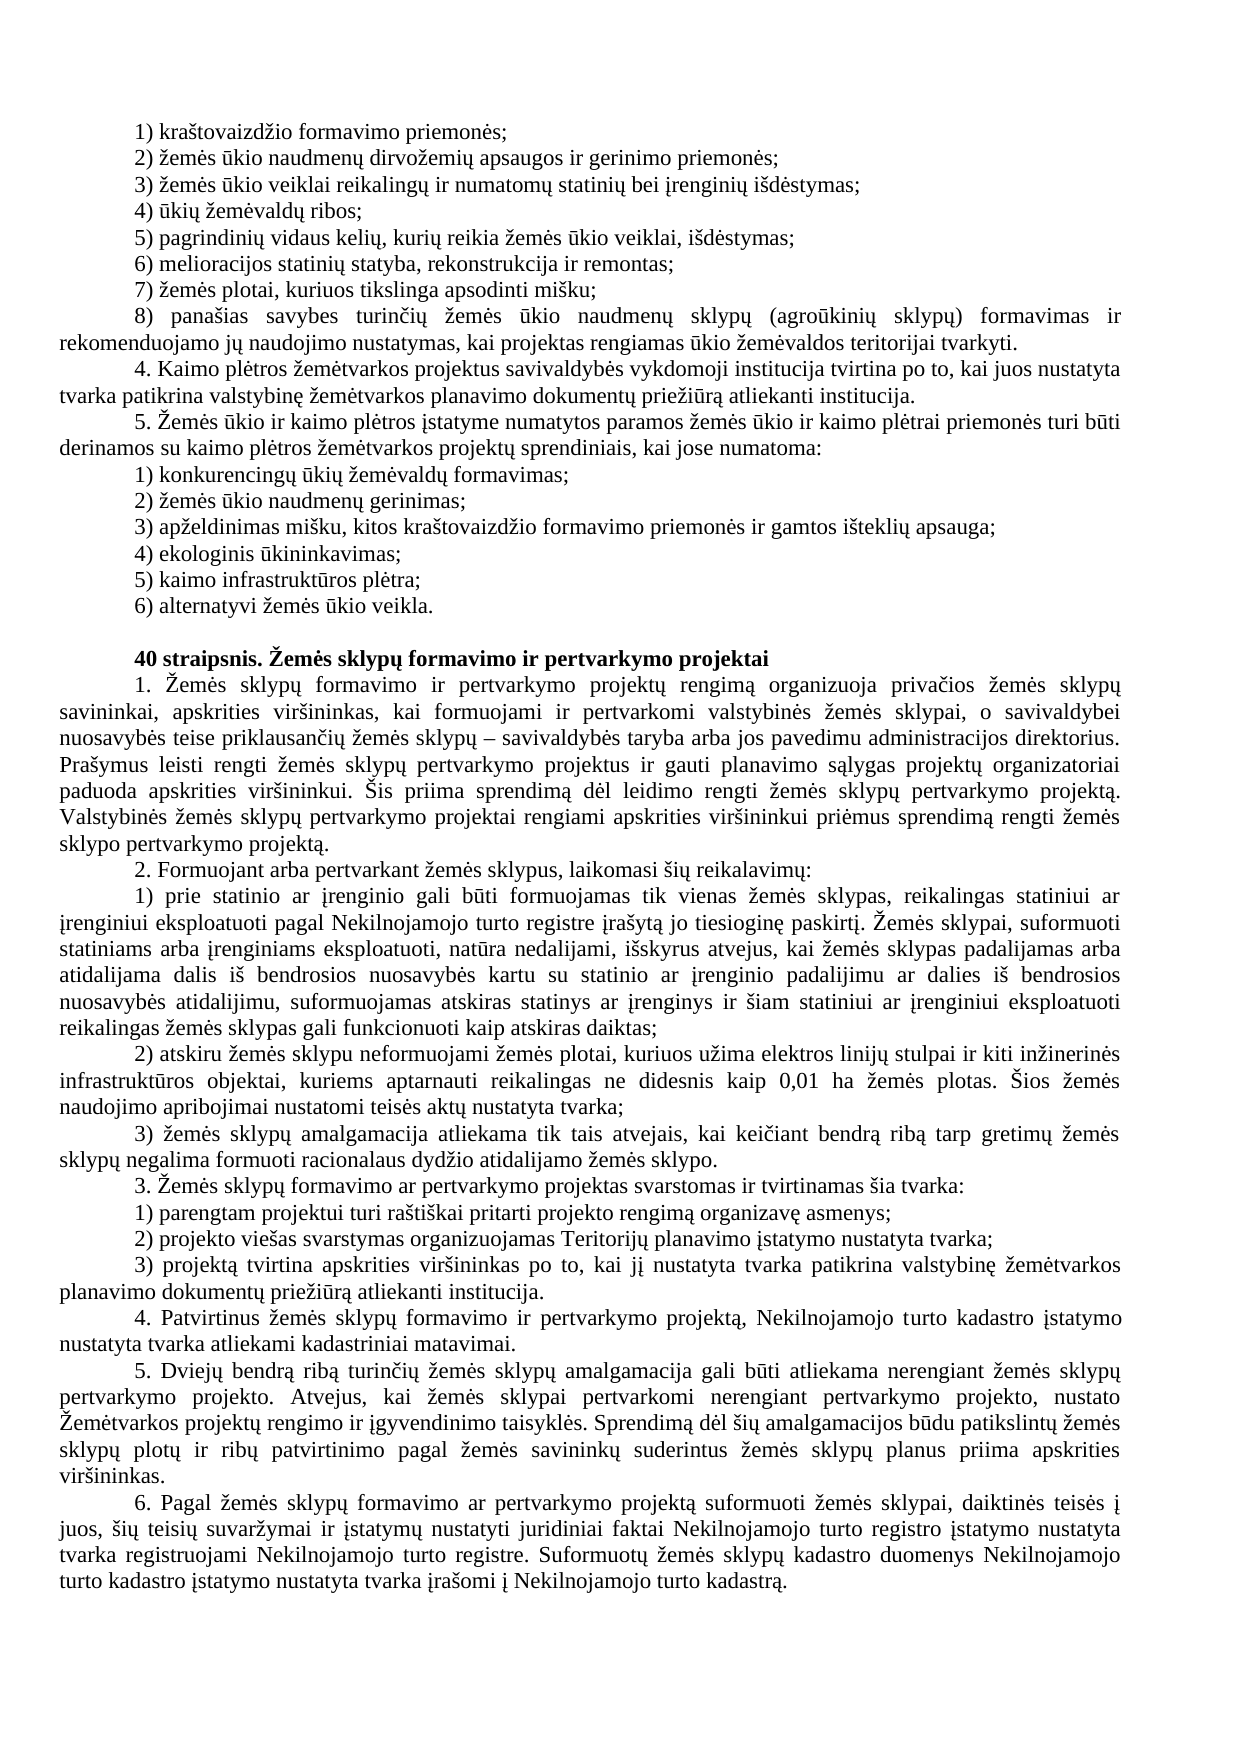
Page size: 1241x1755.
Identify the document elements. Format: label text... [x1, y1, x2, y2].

text 5. Dviejų bendrą ribą turinčių žemės sklypų amalgamacija gali būti atliekama nerengiant žemės sklypų pertvarkymo projekto. Atvejus, kai žemės sklypai pertvarkomi nerengiant pertvarkymo projekto, nustato Žemėtvarkos projektų rengimo ir įgyvendinimo taisyklės. Sprendimą dėl šių amalgamacijos būdu patikslintų žemės sklypų plotų ir ribų patvirtinimo pagal žemės savininkų suderintus žemės sklypų planus priima apskrities viršininkas. [59, 1357, 1122, 1488]
text 2. Formuojant arba pertvarkant žemės sklypus, laikomasi šių reikalavimų: [59, 856, 1122, 882]
text 5) kaimo infrastruktūros plėtra; [59, 566, 1122, 592]
text 2) projekto viešas svarstymas organizuojamas Teritorijų planavimo įstatymo nustatyta tvarka; [59, 1225, 1122, 1251]
text 3) projektą tvirtina apskrities viršininkas po to, kai jį nustatyta tvarka patikrina valstybinę žemėtvarkos planavimo dokumentų priežiūrą atliekanti institucija. [59, 1251, 1122, 1304]
text 5) pagrindinių vidaus kelių, kurių reikia žemės ūkio veiklai, išdėstymas; [59, 223, 1122, 250]
text 6) melioracijos statinių statyba, rekonstrukcija ir remontas; [59, 250, 1122, 276]
text 4) ekologinis ūkininkavimas; [59, 540, 1122, 566]
text 6. Pagal žemės sklypų formavimo ar pertvarkymo projektą suformuoti žemės sklypai, daiktinės teisės į juos, šių teisių suvaržymai ir įstatymų nustatyti juridiniai faktai Nekilnojamojo turto registro įstatymo nustatyta tvarka registruojami Nekilnojamojo turto registre. Suformuotų žemės sklypų kadastro duomenys Nekilnojamojo turto kadastro įstatymo nustatyta tvarka įrašomi į Nekilnojamojo turto kadastrą. [59, 1488, 1122, 1594]
text 4) ūkių žemėvaldų ribos; [59, 197, 1122, 223]
text 2) žemės ūkio naudmenų dirvožemių apsaugos ir gerinimo priemonės; [59, 144, 1122, 171]
text 3) žemės sklypų amalgamacija atliekama tik tais atvejais, kai keičiant bendrą ribą tarp gretimų žemės sklypų negalima formuoti racionalaus dydžio atidalijamo žemės sklypo. [59, 1119, 1122, 1172]
text 8) panašias savybes turinčių žemės ūkio naudmenų sklypų (agroūkinių sklypų) formavimas ir rekomenduojamo jų naudojimo nustatymas, kai projektas rengiamas ūkio žemėvaldos teritorijai tvarkyti. [59, 303, 1122, 355]
text 3. Žemės sklypų formavimo ar pertvarkymo projektas svarstomas ir tvirtinamas šia tvarka: [59, 1172, 1122, 1199]
text 1. Žemės sklypų formavimo ir pertvarkymo projektų rengimą organizuoja privačios žemės sklypų savininkai, apskrities viršininkas, kai formuojami ir pertvarkomi valstybinės žemės sklypai, o savivaldybei nuosavybės teise priklausančių žemės sklypų – savivaldybės taryba arba jos pavedimu administracijos direktorius. Prašymus leisti rengti žemės sklypų pertvarkymo projektus ir gauti planavimo sąlygas projektų organizatoriai paduoda apskrities viršininkui. Šis priima sprendimą dėl leidimo rengti žemės sklypų pertvarkymo projektą. Valstybinės žemės sklypų pertvarkymo projektai rengiami apskrities viršininkui priėmus sprendimą rengti žemės sklypo pertvarkymo projektą. [59, 672, 1122, 856]
text 4. Kaimo plėtros žemėtvarkos projektus savivaldybės vykdomoji institucija tvirtina po to, kai juos nustatyta tvarka patikrina valstybinę žemėtvarkos planavimo dokumentų priežiūrą atliekanti institucija. [59, 355, 1122, 408]
text 4. Patvirtinus žemės sklypų formavimo ir pertvarkymo projektą, Nekilnojamojo turto kadastro įstatymo nustatyta tvarka atliekami kadastriniai matavimai. [59, 1304, 1122, 1357]
text 1) kraštovaizdžio formavimo priemonės; [59, 118, 1122, 144]
text 3) apželdinimas mišku, kitos kraštovaizdžio formavimo priemonės ir gamtos išteklių apsauga; [59, 513, 1122, 540]
text 7) žemės plotai, kuriuos tikslinga apsodinti mišku; [59, 276, 1122, 303]
text 1) prie statinio ar įrenginio gali būti formuojamas tik vienas žemės sklypas, reikalingas statiniui ar įrenginiui eksploatuoti pagal Nekilnojamojo turto registre įrašytą jo tiesioginę paskirtį. Žemės sklypai, suformuoti statiniams arba įrenginiams eksploatuoti, natūra nedalijami, išskyrus atvejus, kai žemės sklypas padalijamas arba atidalijama dalis iš bendrosios nuosavybės kartu su statinio ar įrenginio padalijimu ar dalies iš bendrosios nuosavybės atidalijimu, suformuojamas atskiras statinys ar įrenginys ir šiam statiniui ar įrenginiui eksploatuoti reikalingas žemės sklypas gali funkcionuoti kaip atskiras daiktas; [59, 882, 1122, 1041]
text 1) konkurencingų ūkių žemėvaldų formavimas; [59, 461, 1122, 487]
text 2) atskiru žemės sklypu neformuojami žemės plotai, kuriuos užima elektros linijų stulpai ir kiti inžinerinės infrastruktūros objektai, kuriems aptarnauti reikalingas ne didesnis kaip 0,01 ha žemės plotas. Šios žemės naudojimo apribojimai nustatomi teisės aktų nustatyta tvarka; [59, 1041, 1122, 1119]
text 40 straipsnis. Žemės sklypų formavimo ir pertvarkymo projektai [59, 645, 1122, 672]
text 6) alternatyvi žemės ūkio veikla. [59, 592, 1122, 619]
text 3) žemės ūkio veiklai reikalingų ir numatomų statinių bei įrenginių išdėstymas; [59, 171, 1122, 197]
text 1) parengtam projektui turi raštiškai pritarti projekto rengimą organizavę asmenys; [59, 1199, 1122, 1225]
text 2) žemės ūkio naudmenų gerinimas; [59, 487, 1122, 513]
text 5. Žemės ūkio ir kaimo plėtros įstatyme numatytos paramos žemės ūkio ir kaimo plėtrai priemonės turi būti derinamos su kaimo plėtros žemėtvarkos projektų sprendiniais, kai jose numatoma: [59, 408, 1122, 461]
